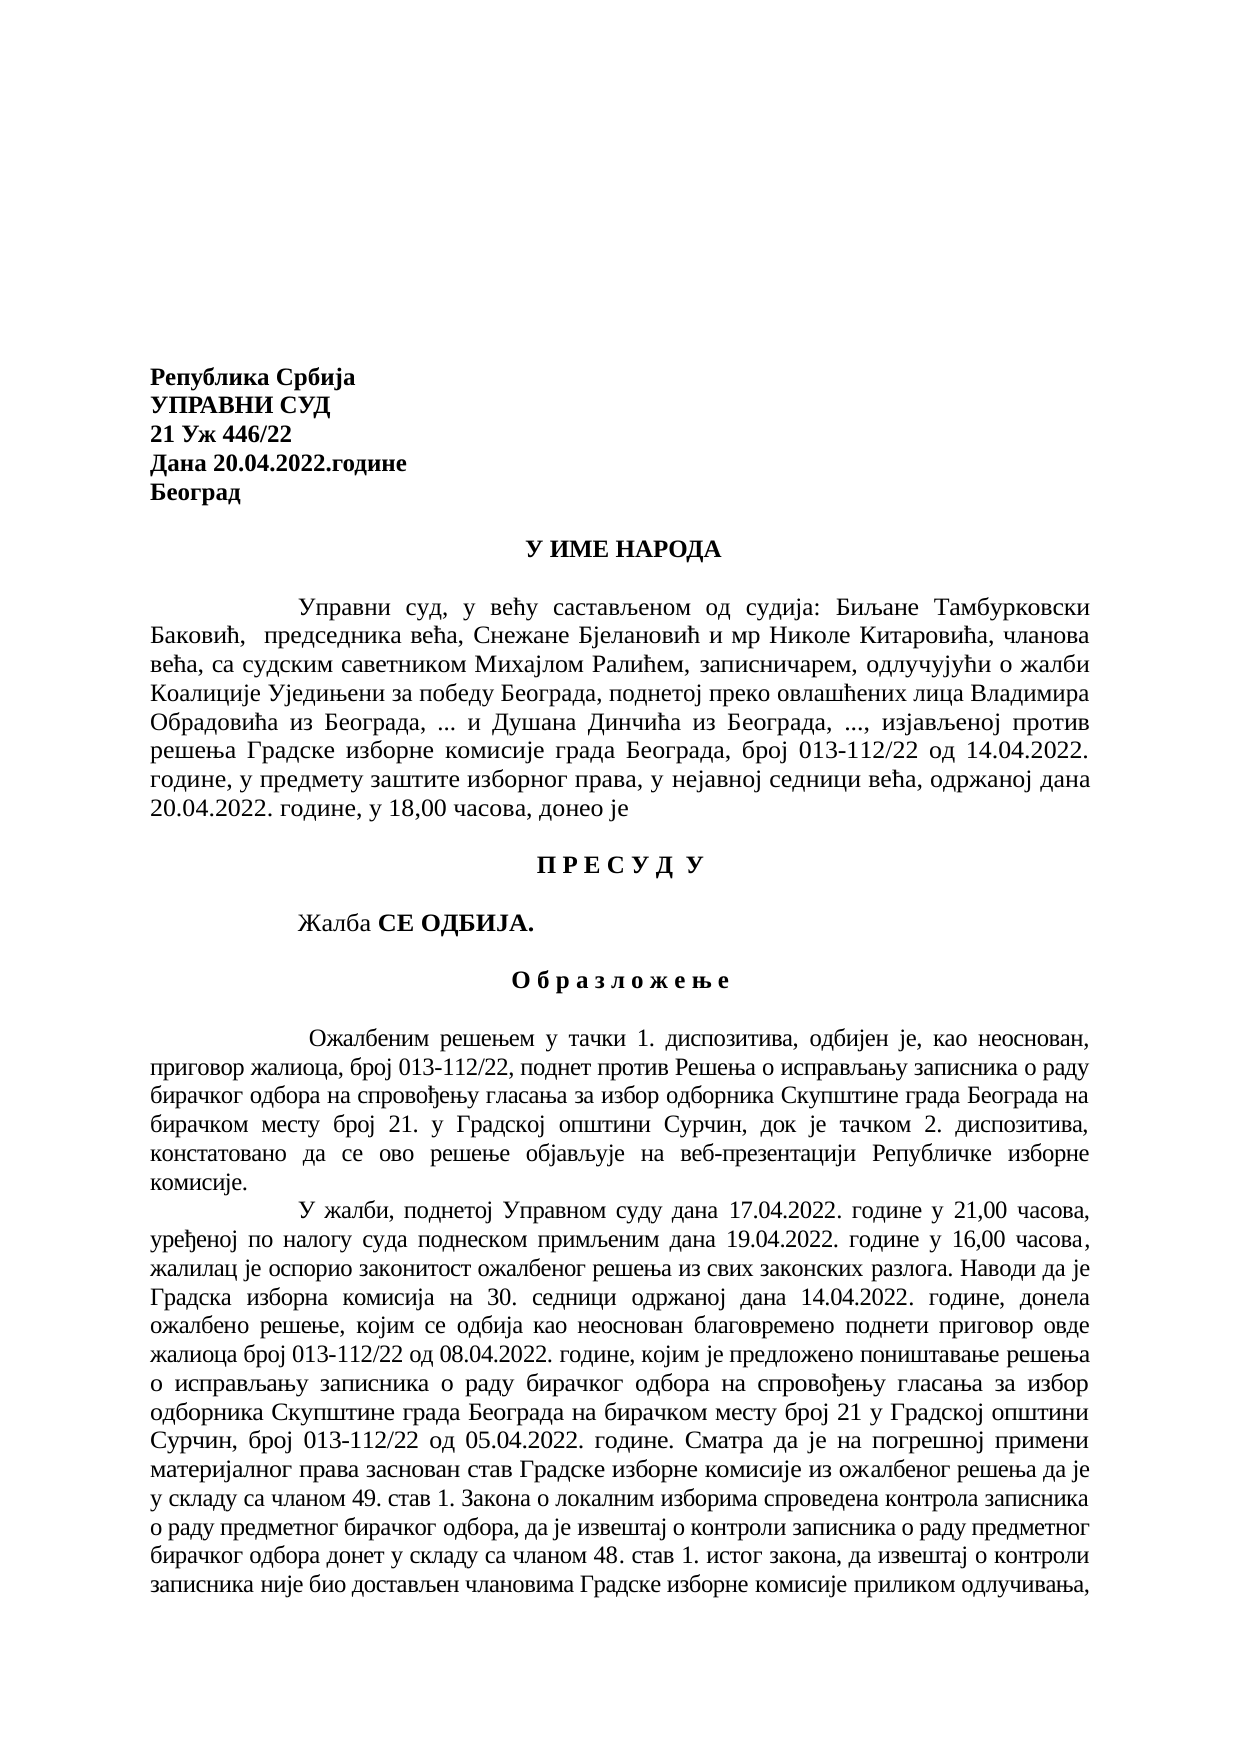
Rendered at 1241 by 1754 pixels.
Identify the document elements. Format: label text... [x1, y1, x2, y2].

text Жалба СЕ ОДБИЈА. [150, 908, 1090, 937]
text О б р а з л о ж е њ е [150, 966, 1090, 994]
text У ИМЕ НАРОДА [150, 534, 1090, 563]
text 21 Уж 446/22 [150, 419, 1090, 448]
text Дана 20.04.2022.године [150, 448, 1090, 477]
text УПРАВНИ СУД [150, 391, 1090, 419]
text П Р Е С У Д У [150, 851, 1090, 879]
text Управни суд, у већу састављеном од судија: Биљане Тамбурковски Баковић, председника већа, Снежане Бјелановић и мр Николе Китаровића, чланова већа, са судским саветником Михајлом Ралићем, записничарем, одлучујући о жалби Коалиције Уједињени за победу Београда, поднетој преко овлашћених лица Владимира Обрадовића из Београда, ... и Душана Динчића из Београда, ..., изјављеној против решења Градске изборне комисије града Београда, број 013-112/22 од 14.04.2022. године, у предмету заштите изборног права, у нејавној седници већа, одржаној дана 20.04.2022. године, у 18,00 часова, донео је [150, 592, 1090, 822]
text Ожалбеним решењем у тачки 1. диспозитива, одбијен је, као неоснован, приговор жалиоца, број 013-112/22, поднет против Решења о исправљању записника о раду бирачког одбора на спровођењу гласања за избор одборника Скупштине града Београда на бирачком месту број 21. у Градској општини Сурчин, док је тачком 2. диспозитива, констатовано да се ово решење објављује на веб-презентацији Републичке изборне комисије. [150, 1023, 1090, 1196]
text Република Србија [150, 148, 1090, 391]
text У жалби, поднетој Управном суду дана 17.04.2022. године у 21,00 часова, уређеној по налогу суда поднеском примљеним дана 19.04.2022. године у 16,00 часова, жалилац је оспорио законитост ожалбеног решења из свих законских разлога. Наводи да је Градска изборна комисија на 30. седници одржаној дана 14.04.2022. године, донела ожалбено решење, којим се одбија као неоснован благовремено поднети приговор овде жалиоца број 013-112/22 од 08.04.2022. године, којим је предложено поништавање решења о исправљању записника о раду бирачког одбора на спровођењу гласања за избор одборника Скупштине града Београда на бирачком месту број 21 у Градској општини Сурчин, број 013-112/22 од 05.04.2022. године. Сматра да је на погрешној примени материјалног права заснован став Градске изборне комисије из ожалбеног решења да је у складу са чланом 49. став 1. Закона о локалним изборима спроведена контрола записника о раду предметног бирачког одбора, да је извештај о контроли записника о раду предметног бирачког одбора донет у складу са чланом 48. став 1. истог закона, да извештај о контроли записника није био достављен члановима Градске изборне комисије приликом одлучивања, [150, 1196, 1090, 1598]
text Београд [150, 477, 1090, 506]
